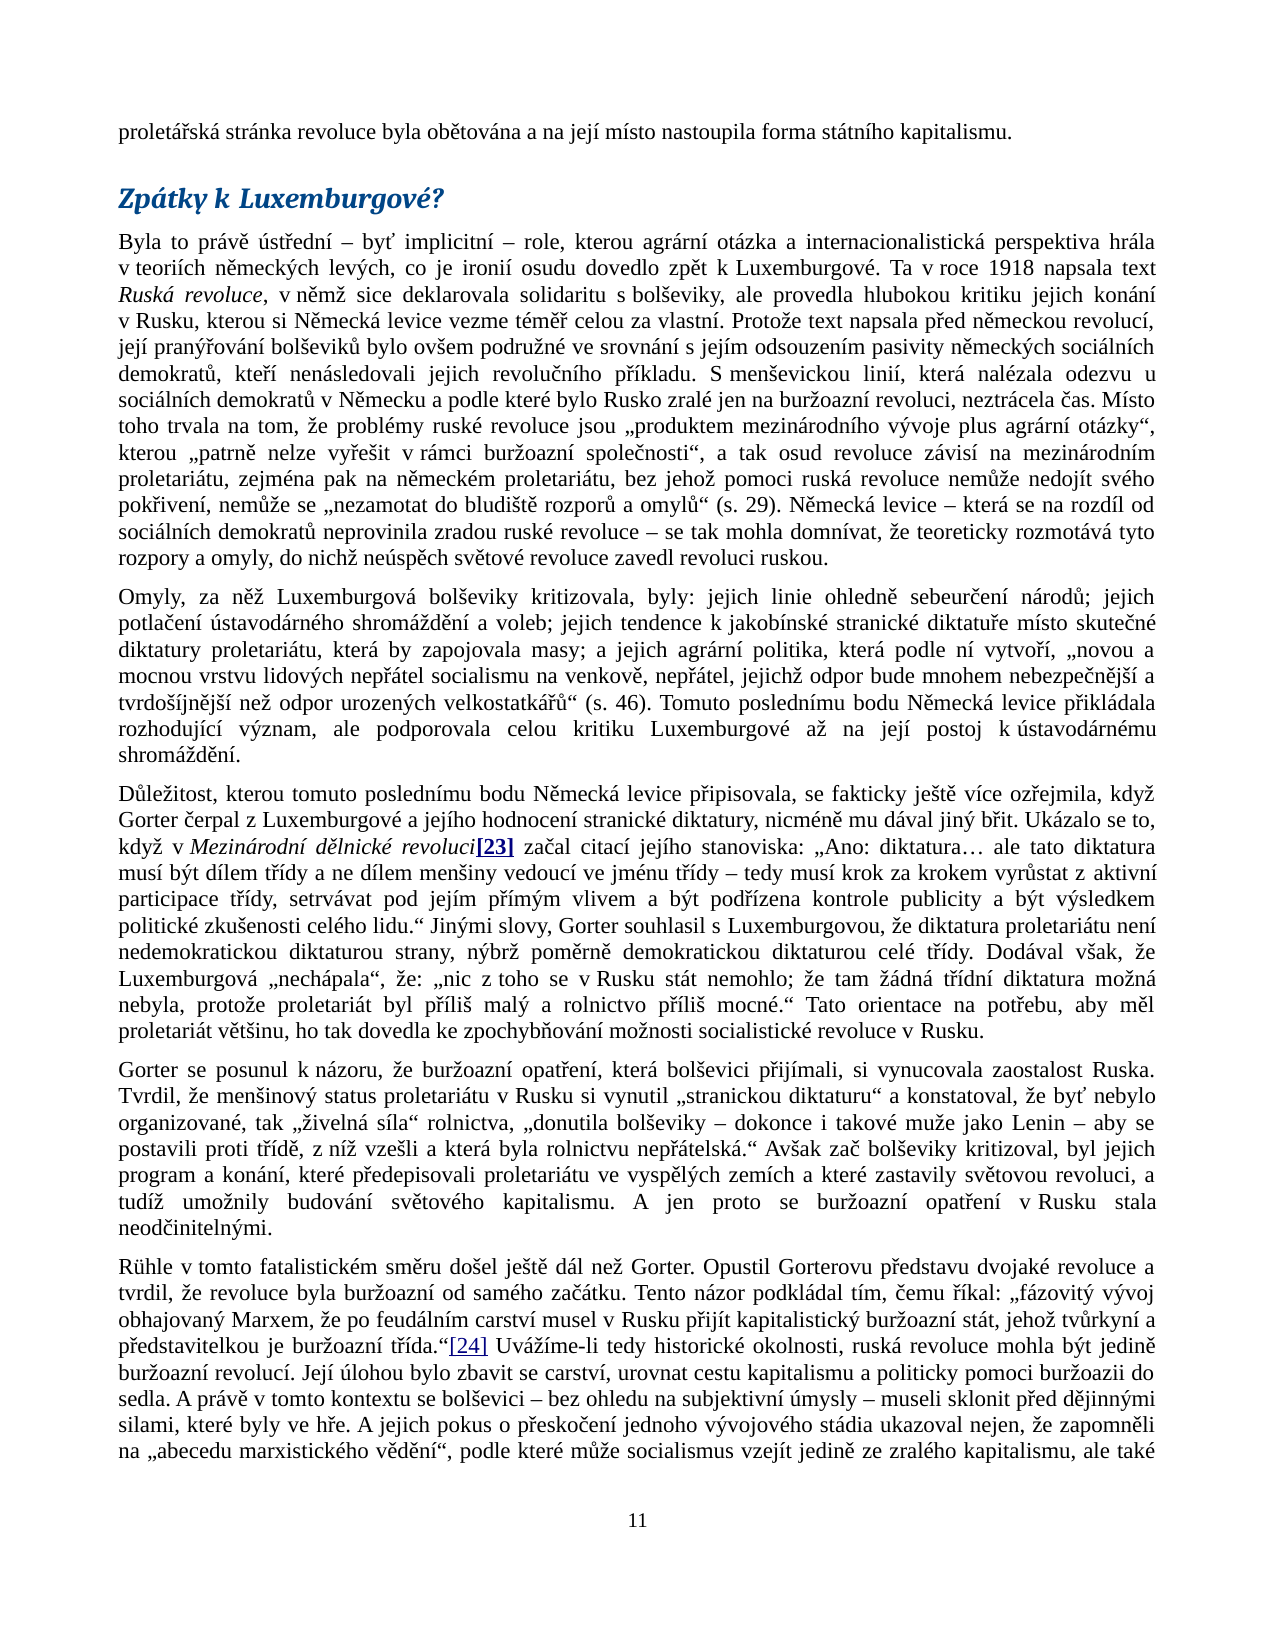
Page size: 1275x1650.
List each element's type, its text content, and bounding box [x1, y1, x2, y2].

text Omyly, za něž Luxemburgová bolševiky kritizovala, byly: jejich linie ohledně sebeurčení národů; jejich potlačení ústavodárného shromáždění a voleb; jejich tendence k jakobínské stranické diktatuře místo skutečné diktatury proletariátu, která by zapojovala masy; a jejich agrární politika, která podle ní vytvoří, „novou a mocnou vrstvu lidových nepřátel socialismu na venkově, nepřátel, jejichž odpor bude mnohem nebezpečnější a tvrdošíjnější než odpor urozených velkostatkářů“ (s. 46). Tomuto poslednímu bodu Německá levice přikládala rozhodující význam, ale podporovala celou kritiku Luxemburgové až na její postoj k ústavodárnému shromáždění. [118, 583, 1157, 768]
text Rühle v tomto fatalistickém směru došel ještě dál než Gorter. Opustil Gorterovu představu dvojaké revoluce a tvrdil, že revoluce byla buržoazní od samého začátku. Tento názor podkládal tím, čemu říkal: „fázovitý vývoj obhajovaný Marxem, že po feudálním carství musel v Rusku přijít kapitalistický buržoazní stát, jehož tvůrkyní a představitelkou je buržoazní třída.“[24] Uvážíme-li tedy historické okolnosti, ruská revoluce mohla být jedině buržoazní revolucí. Její úlohou bylo zbavit se carství, urovnat cestu kapitalismu a politicky pomoci buržoazii do sedla. A právě v tomto kontextu se bolševici – bez ohledu na subjektivní úmysly – museli sklonit před dějinnými silami, které byly ve hře. A jejich pokus o přeskočení jednoho vývojového stádia ukazoval nejen, že zapomněli na „abecedu marxistického vědění“, podle které může socialismus vzejít jedině ze zralého kapitalismu, ale také [118, 1253, 1157, 1464]
text Důležitost, kterou tomuto poslednímu bodu Německá levice připisovala, se fakticky ještě více ozřejmila, když Gorter čerpal z Luxemburgové a jejího hodnocení stranické diktatury, nicméně mu dával jiný břit. Ukázalo se to, když v Mezinárodní dělnické revoluci[23] začal citací jejího stanoviska: „Ano: diktatura… ale tato diktatura musí být dílem třídy a ne dílem menšiny vedoucí ve jménu třídy – tedy musí krok za krokem vyrůstat z aktivní participace třídy, setrvávat pod jejím přímým vlivem a být podřízena kontrole publicity a být výsledkem politické zkušenosti celého lidu.“ Jinými slovy, Gorter souhlasil s Luxemburgovou, že diktatura proletariátu není nedemokratickou diktaturou strany, nýbrž poměrně demokratickou diktaturou celé třídy. Dodával však, že Luxemburgová „nechápala“, že: „nic z toho se v Rusku stát nemohlo; že tam žádná třídní diktatura možná nebyla, protože proletariát byl příliš malý a rolnictvo příliš mocné.“ Tato orientace na potřebu, aby měl proletariát většinu, ho tak dovedla ke zpochybňování možnosti socialistické revoluce v Rusku. [118, 780, 1157, 1044]
text proletářská stránka revoluce byla obětována a na její místo nastoupila forma státního kapitalismu. [118, 118, 1157, 144]
text Gorter se posunul k názoru, že buržoazní opatření, která bolševici přijímali, si vynucovala zaostalost Ruska. Tvrdil, že menšinový status proletariátu v Rusku si vynutil „stranickou diktaturu“ a konstatoval, že byť nebylo organizované, tak „živelná síla“ rolnictva, „donutila bolševiky – dokonce i takové muže jako Lenin – aby se postavili proti třídě, z níž vzešli a která byla rolnictvu nepřátelská.“ Avšak zač bolševiky kritizoval, byl jejich program a konání, které předepisovali proletariátu ve vyspělých zemích a které zastavily světovou revoluci, a tudíž umožnily budování světového kapitalismu. A jen proto se buržoazní opatření v Rusku stala neodčinitelnými. [118, 1056, 1157, 1241]
text Byla to právě ústřední – byť implicitní – role, kterou agrární otázka a internacionalistická perspektiva hrála v teoriích německých levých, co je ironií osudu dovedlo zpět k Luxemburgové. Ta v roce 1918 napsala text Ruská revoluce, v němž sice deklarovala solidaritu s bolševiky, ale provedla hlubokou kritiku jejich konání v Rusku, kterou si Německá levice vezme téměř celou za vlastní. Protože text napsala před německou revolucí, její pranýřování bolševiků bylo ovšem podružné ve srovnání s jejím odsouzením pasivity německých sociálních demokratů, kteří nenásledovali jejich revolučního příkladu. S menševickou linií, která nalézala odezvu u sociálních demokratů v Německu a podle které bylo Rusko zralé jen na buržoazní revoluci, neztrácela čas. Místo toho trvala na tom, že problémy ruské revoluce jsou „produktem mezinárodního vývoje plus agrární otázky“, kterou „patrně nelze vyřešit v rámci buržoazní společnosti“, a tak osud revoluce závisí na mezinárodním proletariátu, zejména pak na německém proletariátu, bez jehož pomoci ruská revoluce nemůže nedojít svého pokřivení, nemůže se „nezamotat do bludiště rozporů a omylů“ (s. 29). Německá levice – která se na rozdíl od sociálních demokratů neprovinila zradou ruské revoluce – se tak mohla domnívat, že teoreticky rozmotává tyto rozpory a omyly, do nichž neúspěch světové revoluce zavedl revoluci ruskou. [118, 228, 1157, 571]
subtitle Zpátky k Luxemburgové? [118, 182, 1157, 216]
